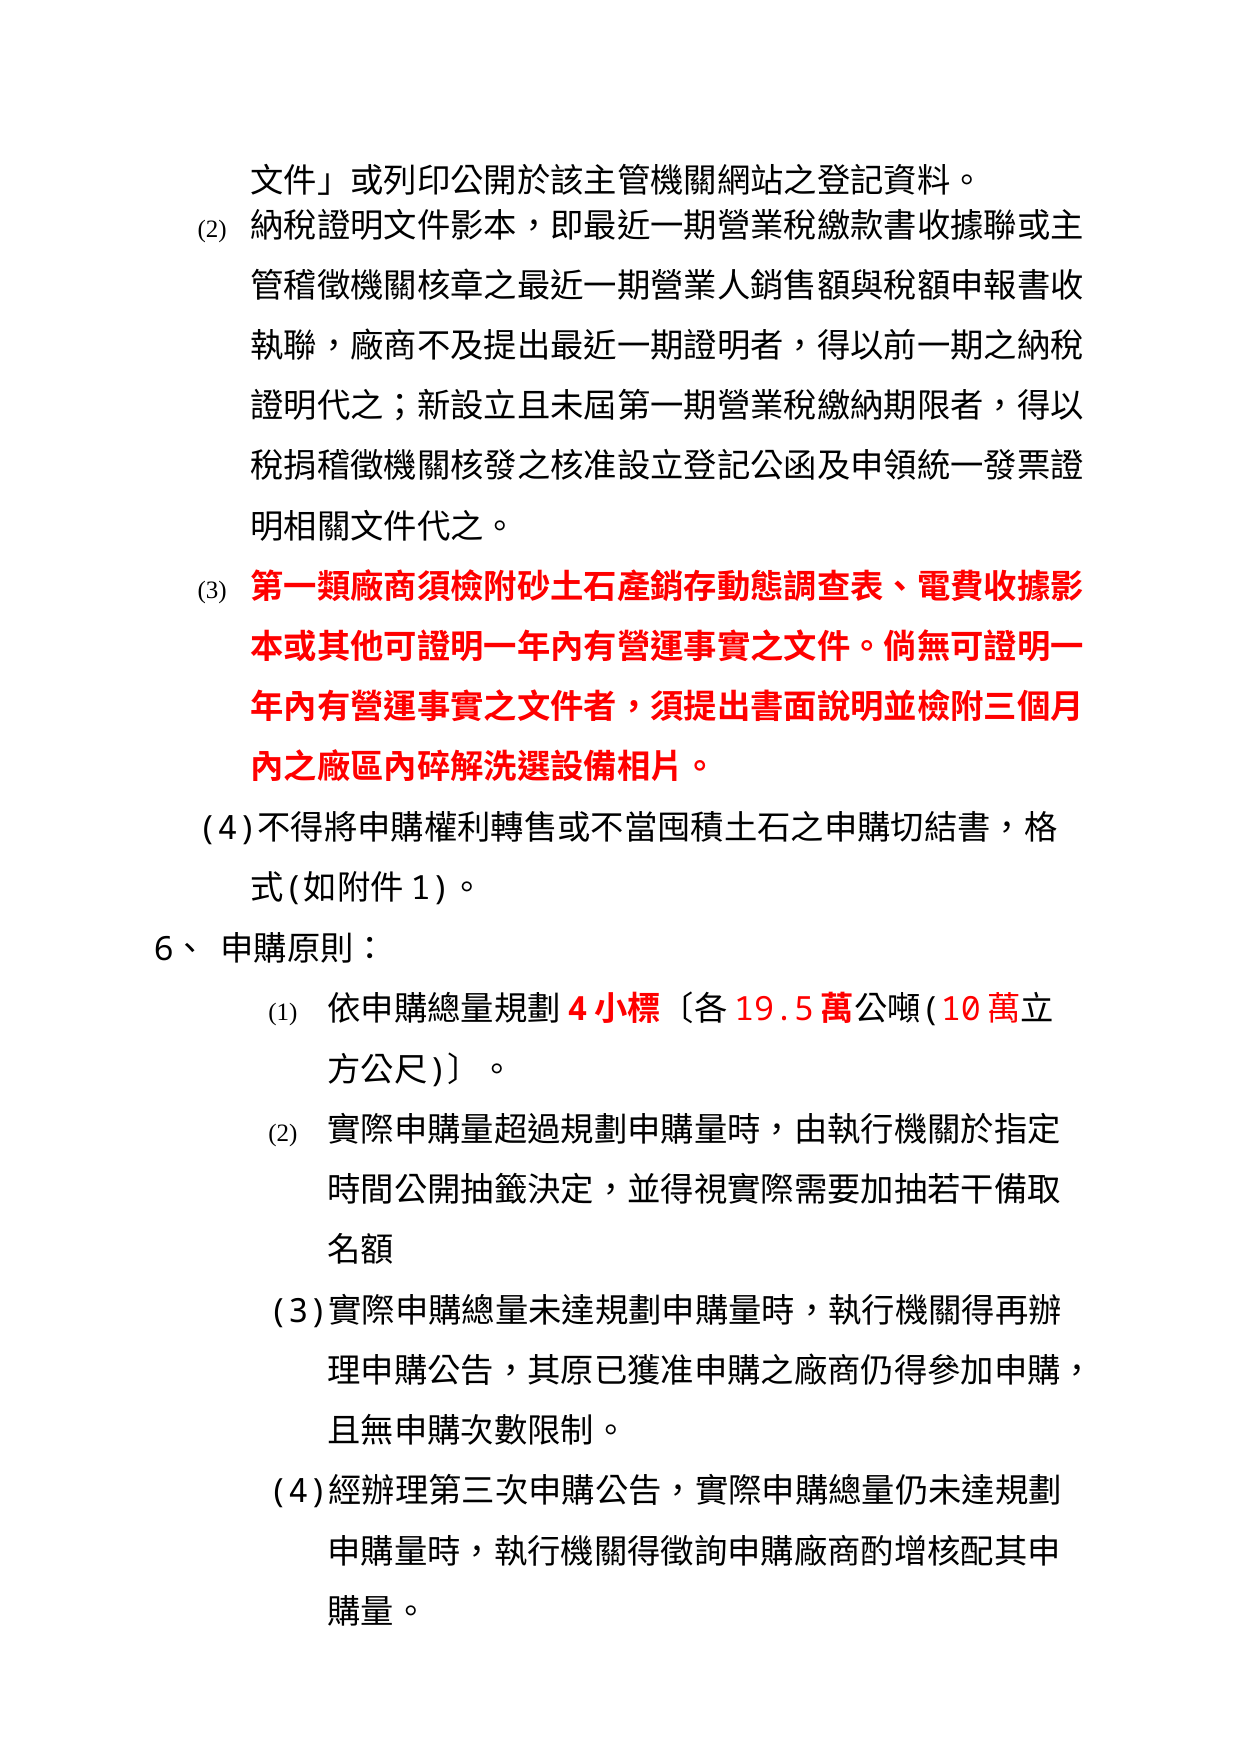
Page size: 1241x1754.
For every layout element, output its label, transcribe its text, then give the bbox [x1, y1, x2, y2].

list 申購原則： [153, 921, 1087, 970]
list 納稅證明文件影本，即最近一期營業稅繳款書收據聯或主管稽徵機關核章之最近一期營業人銷售額與稅額申報書收執聯，廠商不及提出最近一期證明者，得以前一期之納稅證明代之；新設立且未屆第一期營業稅繳納期限者，得以稅捐稽徵機關核發之核准設立登記公函及申領統一發票證明相關文件代之。 [197, 198, 1087, 548]
list 文件」或列印公開於該主管機關網站之登記資料。 [197, 136, 1087, 198]
list 實際申購總量未達規劃申購量時，執行機關得再辦理申購公告，其原已獲准申購之廠商仍得參加申購，且無申購次數限制。 [268, 1283, 1087, 1452]
list 不得將申購權利轉售或不當囤積土石之申購切結書，格式(如附件1)。 [197, 800, 1087, 909]
list 經辦理第三次申購公告，實際申購總量仍未達規劃申購量時，執行機關得徵詢申購廠商酌增核配其申購量。 [268, 1464, 1087, 1633]
list 第一類廠商須檢附砂土石產銷存動態調查表、電費收據影本或其他可證明一年內有營運事實之文件。倘無可證明一年內有營運事實之文件者，須提出書面說明並檢附三個月內之廠區內碎解洗選設備相片。 [197, 559, 1087, 788]
list 實際申購量超過規劃申購量時，由執行機關於指定時間公開抽籤決定，並得視實際需要加抽若干備取名額 [268, 1103, 1087, 1271]
list 依申購總量規劃4小標〔各19.5萬公噸(10萬立方公尺)〕。 [268, 982, 1087, 1091]
